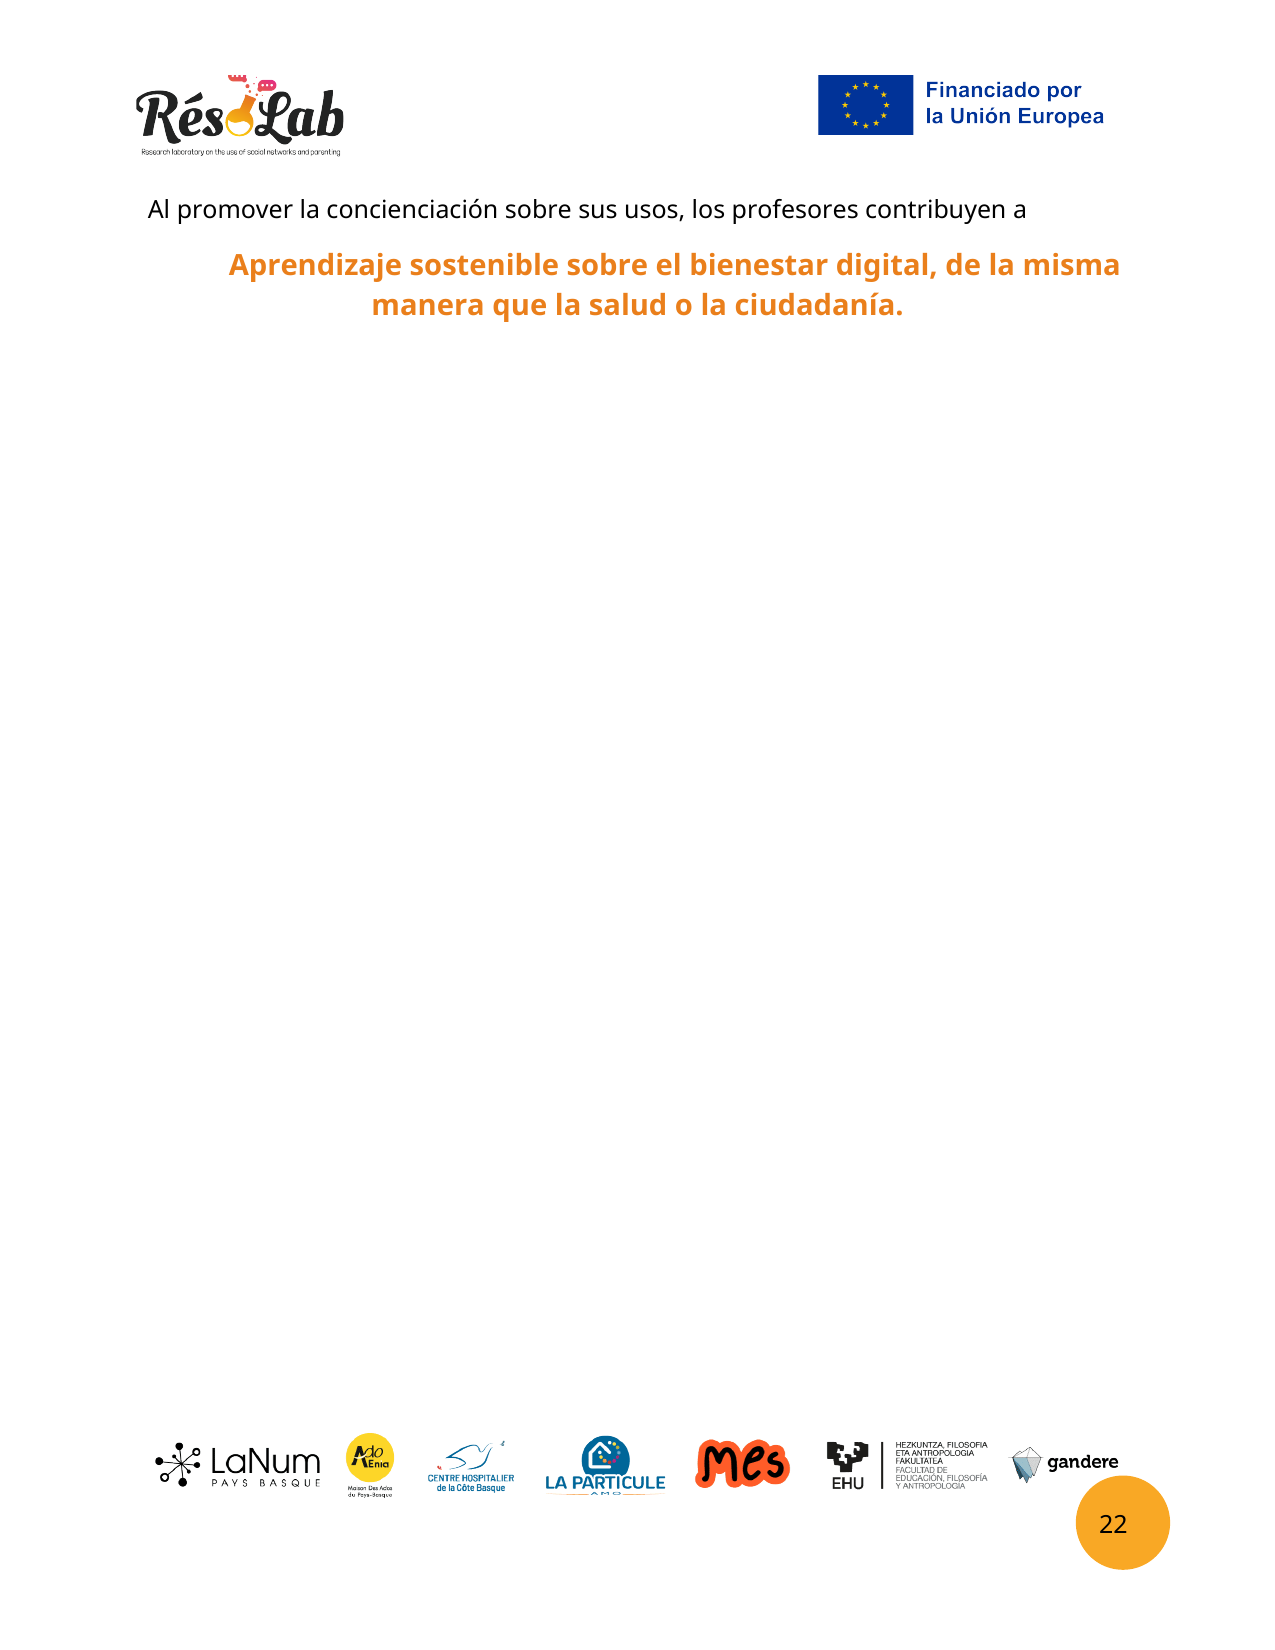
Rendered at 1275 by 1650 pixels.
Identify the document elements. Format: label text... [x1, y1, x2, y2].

text Al promover la concienciación sobre sus usos, los profesores contribuyen a [148, 192, 1127, 226]
picture [147, 1430, 1128, 1500]
picture [813, 75, 1117, 135]
picture [136, 75, 344, 158]
text Aprendizaje sostenible sobre el bienestar digital, de la misma manera que la salud o la ciudadanía. [148, 244, 1127, 324]
